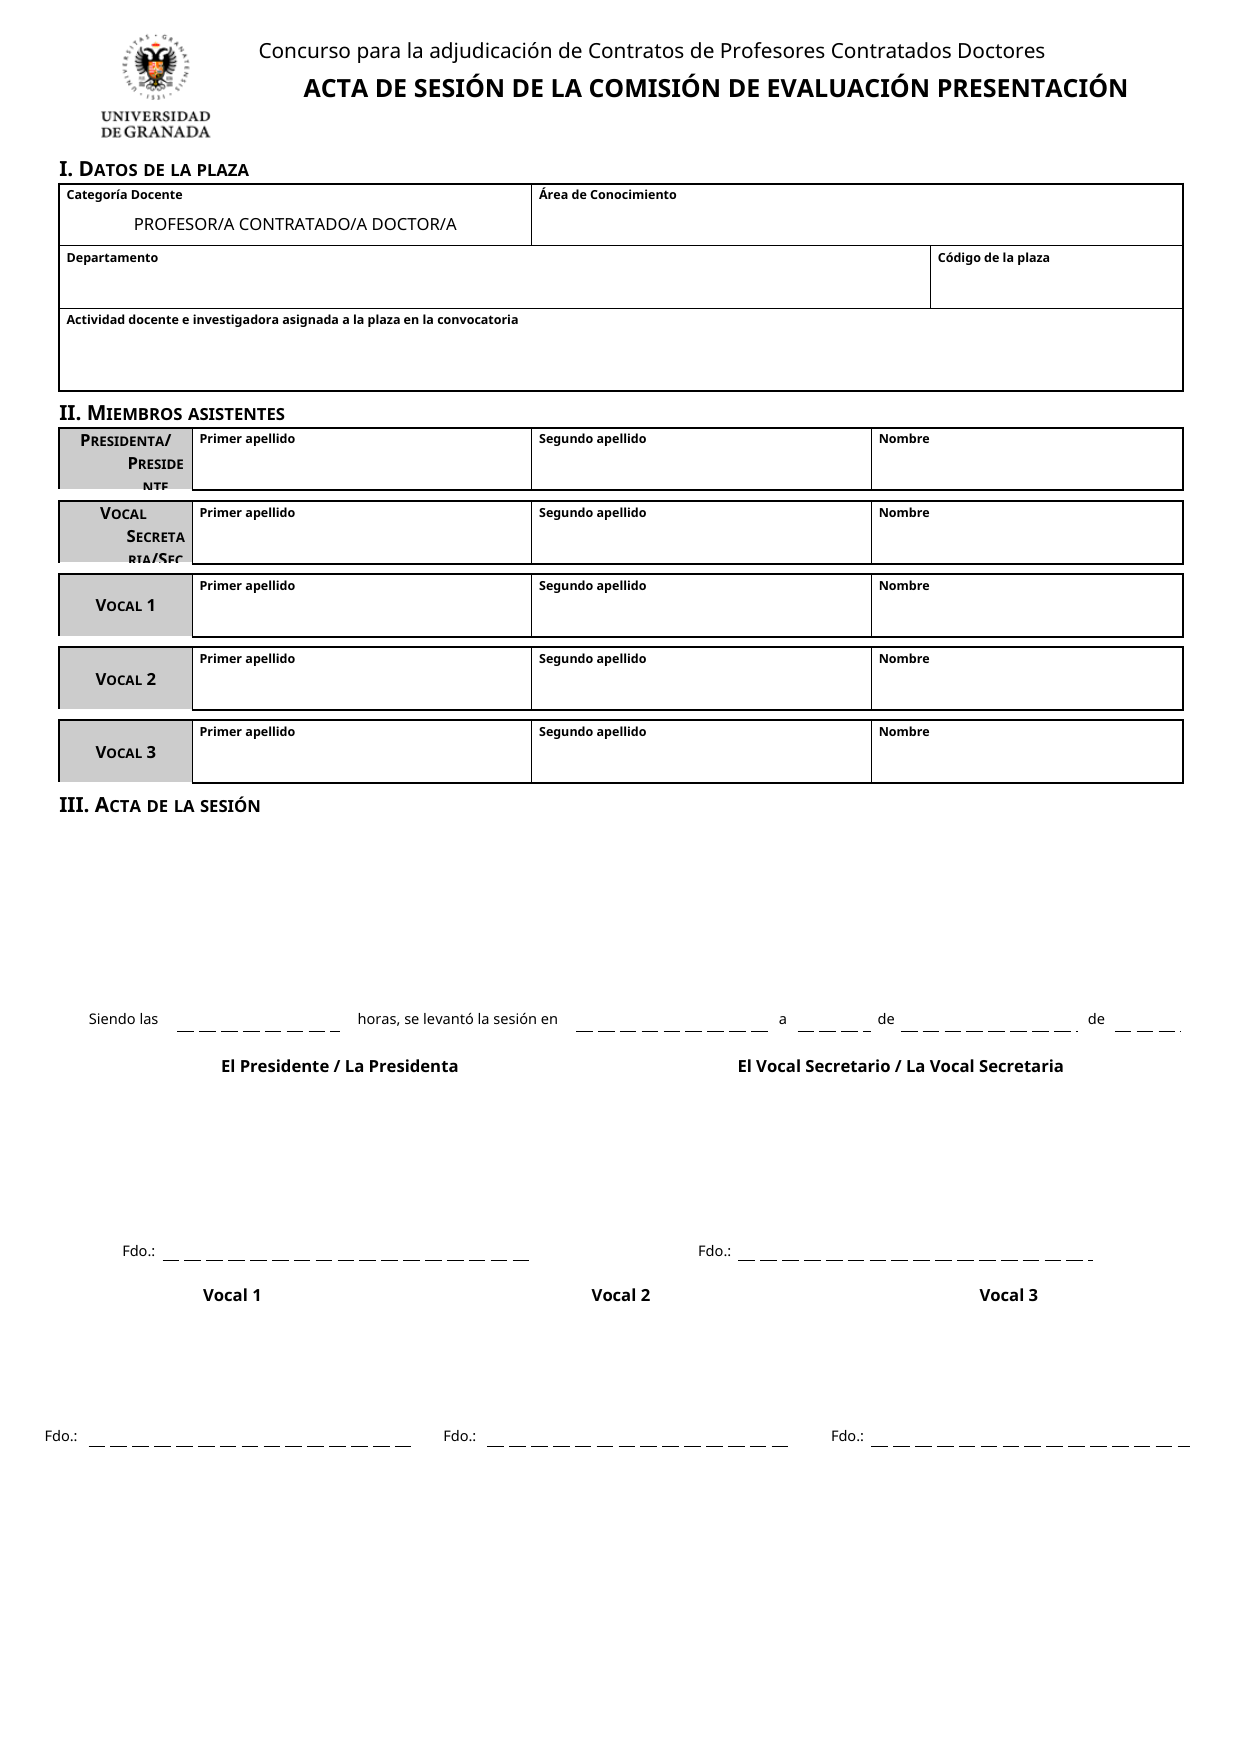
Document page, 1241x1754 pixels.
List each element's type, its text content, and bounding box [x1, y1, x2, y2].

table_header de [1078, 1006, 1115, 1031]
table_cell Código de la plaza [931, 246, 1182, 266]
table_header Segundo apellido [532, 502, 871, 521]
table_cell Departamento [60, 246, 930, 266]
table_cell [413, 1423, 431, 1446]
table_cell [487, 1423, 793, 1446]
table_header Vocal 1 [60, 575, 192, 636]
table_cell [163, 1238, 532, 1260]
table_header Vocal 3 [60, 721, 192, 782]
table_cell [193, 448, 531, 489]
table_header Área de Conocimiento [532, 185, 1182, 203]
table_cell [193, 740, 531, 782]
table_cell [931, 266, 1182, 307]
table_header Nombre [872, 429, 1182, 448]
table_cell [1093, 1238, 1181, 1260]
table_cell Fdo.: [59, 1238, 162, 1260]
table_header Siendo las [59, 1006, 177, 1031]
table_header El Vocal Secretario / La Vocal Secretaria [620, 1055, 1181, 1237]
table_cell [89, 1423, 413, 1446]
table_cell [60, 328, 1182, 390]
table_header [576, 1006, 768, 1031]
table_header Nombre [872, 575, 1182, 594]
table_cell [1190, 1423, 1207, 1446]
table_cell [532, 594, 871, 636]
table_header El Presidente / La Presidenta [59, 1055, 620, 1237]
table_cell Fdo.: [810, 1423, 871, 1446]
table_cell Actividad docente e investigadora asignada a la plaza en la convocatoria [60, 309, 1182, 328]
table_header Primer apellido [193, 502, 531, 521]
table_cell Profesor/a CONTRATADO/a DOCTOR/a [60, 203, 531, 245]
table_header [221, 30, 251, 148]
table_cell [532, 521, 871, 562]
table_header Vocal 2 [431, 1284, 810, 1423]
table_header horas, se levantó la sesión en [340, 1006, 576, 1031]
table_cell [794, 1423, 810, 1446]
table_header Nombre [872, 648, 1182, 667]
table_cell [193, 594, 531, 636]
table_header Vocal 3 [810, 1284, 1207, 1423]
table_header [59, 30, 89, 148]
table_cell [193, 667, 531, 709]
table_header Vocal 2 [60, 648, 192, 709]
table_cell [738, 1238, 1093, 1260]
table_cell [872, 667, 1182, 709]
table_cell [60, 266, 930, 307]
table_header [1115, 1006, 1181, 1031]
table_cell [871, 1423, 1190, 1446]
table_header Presidenta/ Presidente [60, 429, 192, 489]
table_header Segundo apellido [532, 429, 871, 448]
table_header Segundo apellido [532, 575, 871, 594]
table_header Vocal Secretaria/Secretario [60, 502, 192, 562]
table_header [901, 1006, 1078, 1031]
table_header Primer apellido [193, 648, 531, 667]
table_header Primer apellido [193, 429, 531, 448]
table_header Categoría Docente [60, 185, 531, 203]
table_cell Fdo.: [33, 1423, 88, 1446]
picture [89, 29, 221, 148]
table_header [798, 1006, 871, 1031]
table_header a [768, 1006, 797, 1031]
table_header Nombre [872, 721, 1182, 740]
subtitle I. Datos de la plaza [59, 154, 1181, 182]
table_header Primer apellido [193, 721, 531, 740]
table_cell Fdo.: [620, 1238, 738, 1260]
table_header de [871, 1006, 901, 1031]
table_cell [532, 740, 871, 782]
table_cell [872, 740, 1182, 782]
table_cell [872, 448, 1182, 489]
table_header [177, 1006, 340, 1031]
table_header Vocal 1 [33, 1284, 431, 1423]
table_header Concurso para la adjudicación de Contratos de Profesores Contratados Doctores ACTA DE SESIÓN DE LA COMISIÓN DE EVALUACIÓN PRESENTACIÓN [251, 30, 1181, 148]
subtitle III. Acta de la sesión [59, 790, 1181, 818]
table_cell [532, 1238, 620, 1260]
table_header Primer apellido [193, 575, 531, 594]
table_cell Fdo.: [431, 1423, 487, 1446]
table_cell [872, 521, 1182, 562]
table_header Segundo apellido [532, 648, 871, 667]
table_header Nombre [872, 502, 1182, 521]
table_cell [193, 521, 531, 562]
subtitle II. Miembros asistentes [59, 398, 1181, 427]
table_cell [532, 667, 871, 709]
table_cell [532, 448, 871, 489]
table_cell [532, 203, 1182, 245]
table_header Segundo apellido [532, 721, 871, 740]
table_cell [872, 594, 1182, 636]
